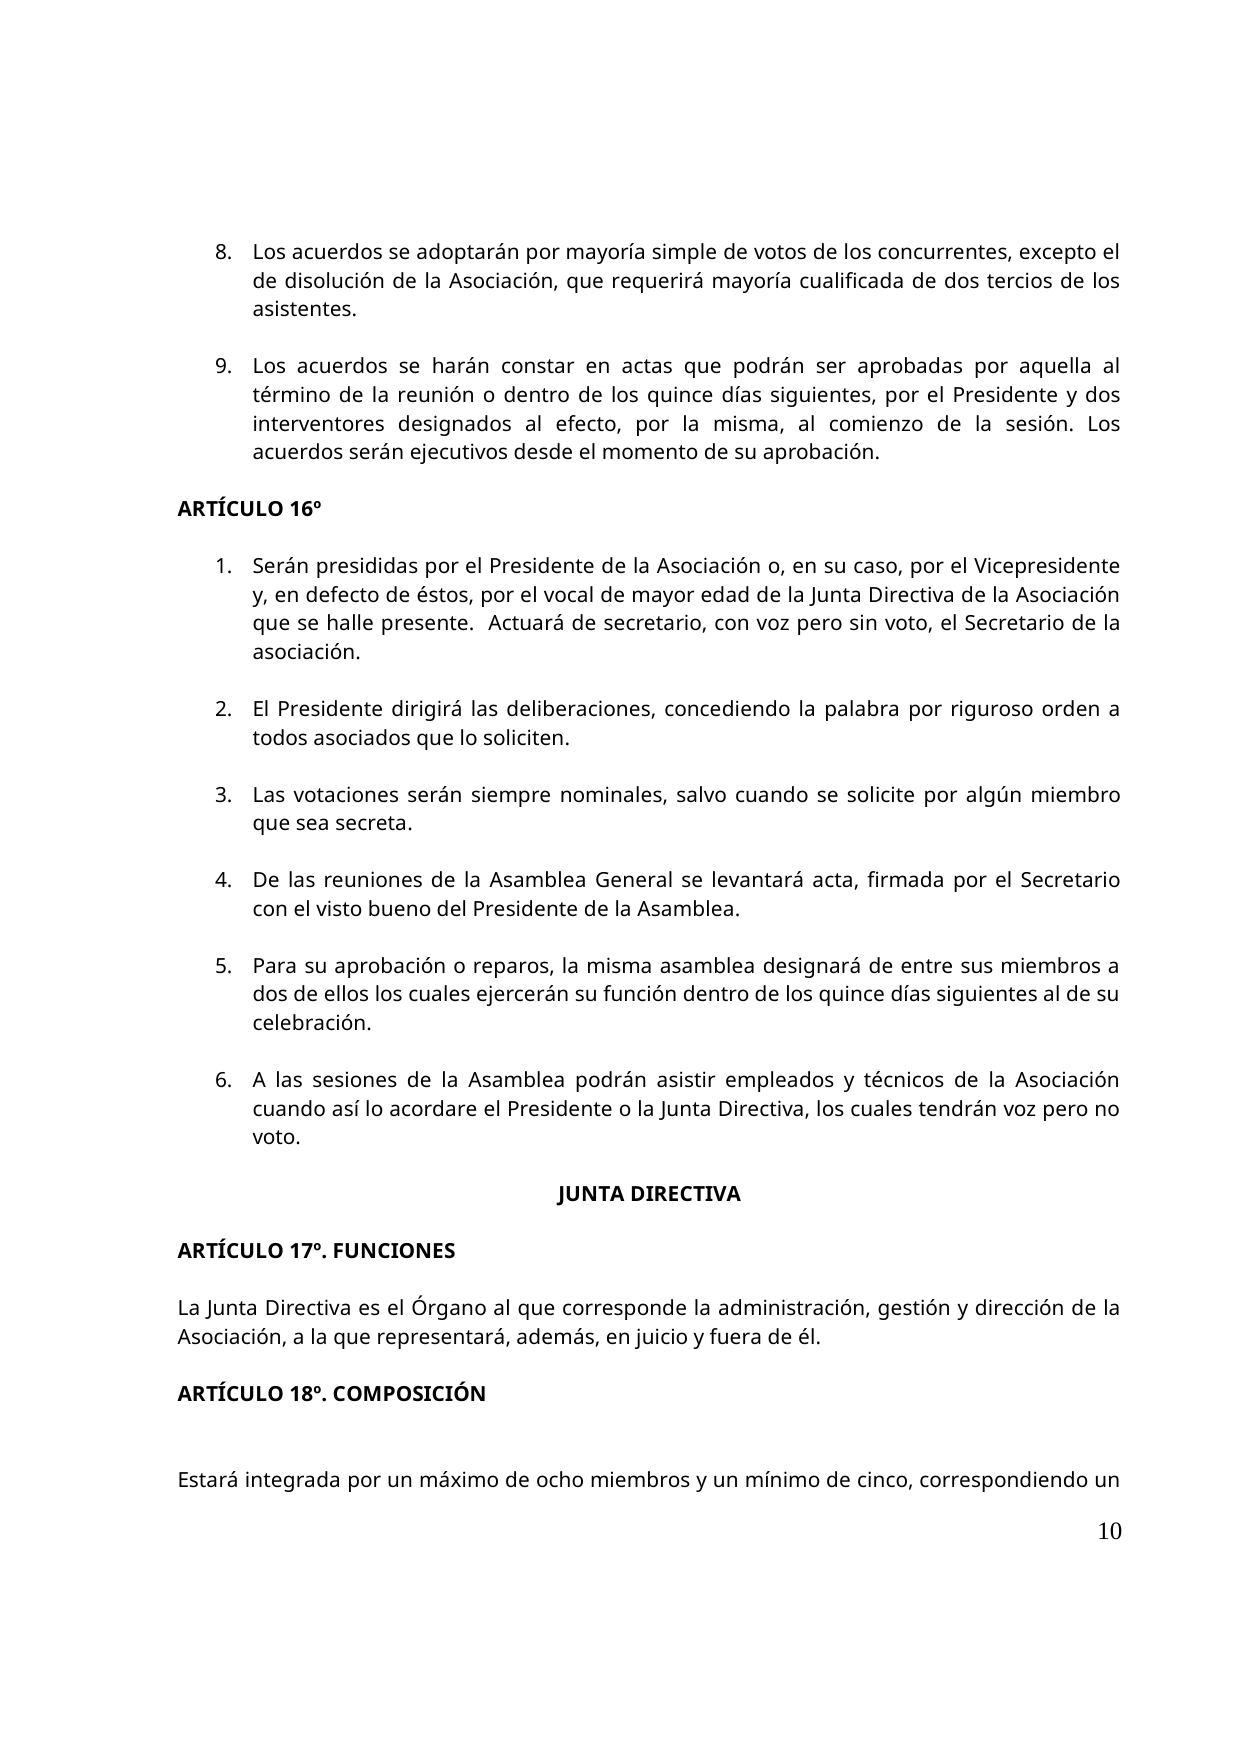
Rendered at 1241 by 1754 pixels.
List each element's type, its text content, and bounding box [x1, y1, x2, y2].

list De las reuniones de la Asamblea General se levantará acta, firmada por el Secretario con el visto bueno del Presidente de la Asamblea. [215, 865, 1122, 922]
text La Junta Directiva es el Órgano al que corresponde la administración, gestión y dirección de la Asociación, a la que representará, además, en juicio y fuera de él. [177, 1293, 1122, 1350]
text ARTÍCULO 17º. FUNCIONES [177, 1236, 1122, 1265]
list Serán presididas por el Presidente de la Asociación o, en su caso, por el Vicepresidente y, en defecto de éstos, por el vocal de mayor edad de la Junta Directiva de la Asociación que se halle presente. Actuará de secretario, con voz pero sin voto, el Secretario de la asociación. [215, 551, 1122, 665]
list El Presidente dirigirá las deliberaciones, concediendo la palabra por riguroso orden a todos asociados que lo soliciten. [215, 694, 1122, 751]
list A las sesiones de la Asamblea podrán asistir empleados y técnicos de la Asociación cuando así lo acordare el Presidente o la Junta Directiva, los cuales tendrán voz pero no voto. [215, 1065, 1122, 1151]
list Los acuerdos se adoptarán por mayoría simple de votos de los concurrentes, excepto el de disolución de la Asociación, que requerirá mayoría cualificada de dos tercios de los asistentes. [215, 237, 1122, 323]
text Estará integrada por un máximo de ocho miembros y un mínimo de cinco, correspondiendo un [177, 1464, 1122, 1493]
list Las votaciones serán siempre nominales, salvo cuando se solicite por algún miembro que sea secreta. [215, 779, 1122, 837]
list Para su aprobación o reparos, la misma asamblea designará de entre sus miembros a dos de ellos los cuales ejercerán su función dentro de los quince días siguientes al de su celebración. [215, 951, 1122, 1036]
list Los acuerdos se harán constar en actas que podrán ser aprobadas por aquella al término de la reunión o dentro de los quince días siguientes, por el Presidente y dos interventores designados al efecto, por la misma, al comienzo de la sesión. Los acuerdos serán ejecutivos desde el momento de su aprobación. [215, 351, 1122, 466]
text JUNTA DIRECTIVA [177, 1179, 1122, 1208]
text ARTÍCULO 16º [177, 494, 1122, 523]
subtitle ARTÍCULO 18º. COMPOSICIÓN [177, 1379, 1122, 1407]
